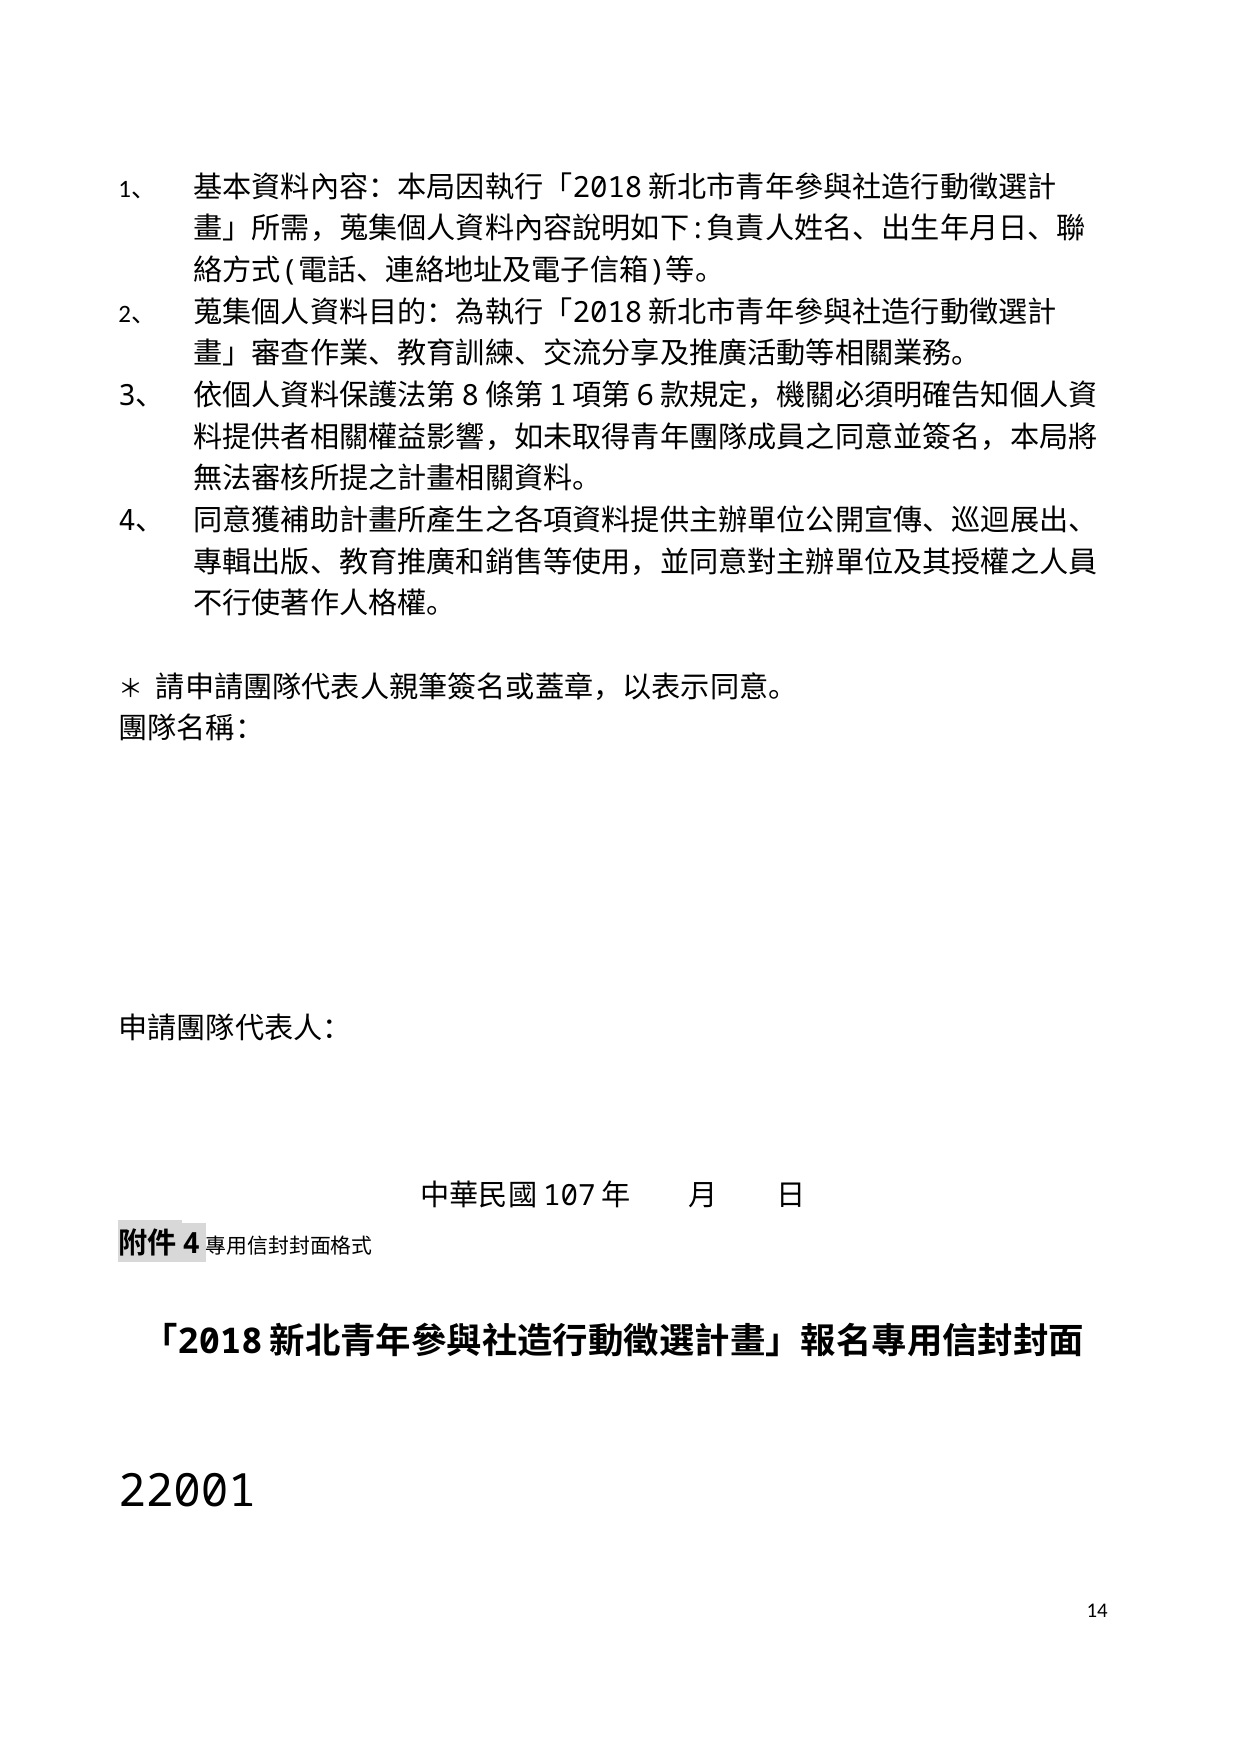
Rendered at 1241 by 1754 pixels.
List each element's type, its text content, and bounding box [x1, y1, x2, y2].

text 22001 [118, 1443, 1107, 1522]
text 中華民國107年 月 日 [118, 1172, 1107, 1214]
text 附件4專用信封封面格式 [118, 1214, 1107, 1264]
list 基本資料內容：本局因執行「2018新北市青年參與社造行動徵選計畫」所需，蒐集個人資料內容說明如下:負責人姓名、出生年月日、聯絡方式(電話、連絡地址及電子信箱)等。 [118, 164, 1107, 289]
text 申請團隊代表人： [118, 1006, 1107, 1047]
text 「2018新北青年參與社造行動徵選計畫」報名專用信封封面 [118, 1314, 1107, 1364]
list 依個人資料保護法第8條第1項第6款規定，機關必須明確告知個人資料提供者相關權益影響，如未取得青年團隊成員之同意並簽名，本局將無法審核所提之計畫相關資料。 [118, 372, 1107, 497]
text 團隊名稱： [118, 706, 1107, 747]
list 蒐集個人資料目的：為執行「2018新北市青年參與社造行動徵選計畫」審查作業、教育訓練、交流分享及推廣活動等相關業務。 [118, 289, 1107, 372]
list 同意獲補助計畫所產生之各項資料提供主辦單位公開宣傳、巡迴展出、專輯出版、教育推廣和銷售等使用，並同意對主辦單位及其授權之人員不行使著作人格權。 [118, 497, 1107, 622]
list 請申請團隊代表人親筆簽名或蓋章，以表示同意。 [118, 664, 1107, 706]
